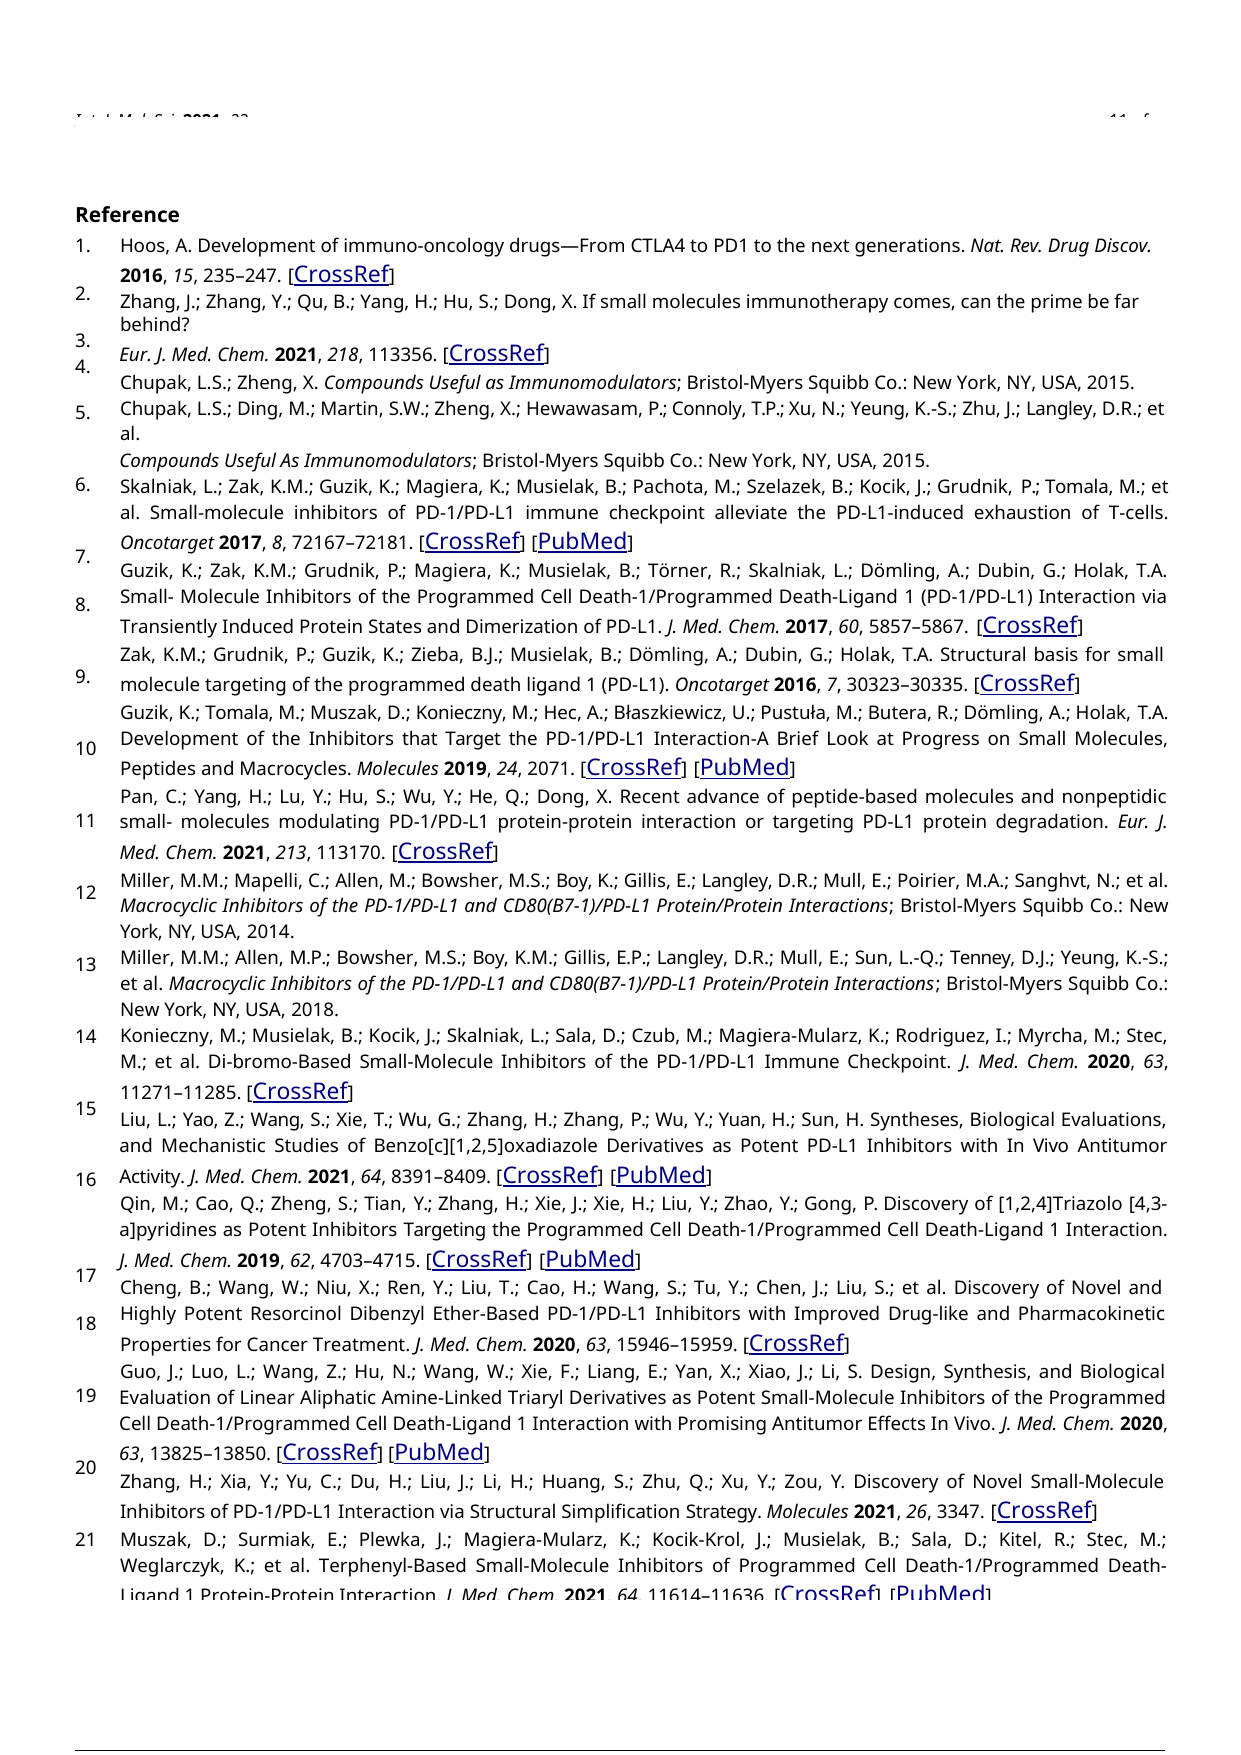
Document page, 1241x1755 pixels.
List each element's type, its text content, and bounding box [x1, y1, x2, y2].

text Liu, L.; Yao, Z.; Wang, S.; Xie, T.; Wu, G.; Zhang, H.; Zhang, P.; Wu, Y.; Yuan, H.; Sun, H. Syntheses, Biological Evaluations, and Mechanistic Studies of Benzo[c][1,2,5]oxadiazole Derivatives as Potent PD-L1 Inhibitors with In Vivo Antitumor Activity. J. Med. Chem. 2021, 64, 8391–8409. [CrossRef] [PubMed] [119, 1106, 1168, 1190]
text Hoos, A. Development of immuno-oncology drugs—From CTLA4 to PD1 to the next generations. Nat. Rev. Drug Discov. 2016, 15, 235–247. [CrossRef] [120, 232, 1168, 289]
text Chupak, L.S.; Ding, M.; Martin, S.W.; Zheng, X.; Hewawasam, P.; Connoly, T.P.; Xu, N.; Yeung, K.-S.; Zhu, J.; Langley, D.R.; et al. [120, 395, 1170, 446]
text 18. [75, 1311, 100, 1336]
text Compounds Useful As Immunomodulators; Bristol-Myers Squibb Co.: New York, NY, USA, 2015. [119, 447, 1170, 472]
text Int. J. Mol. Sci. 2021, 22, 11797 [75, 108, 294, 117]
text 13. [75, 951, 100, 976]
text 20. [75, 1454, 100, 1480]
text Konieczny, M.; Musielak, B.; Kocik, J.; Skalniak, L.; Sala, D.; Czub, M.; Magiera-Mularz, K.; Rodriguez, I.; Myrcha, M.; Stec, M.; et al. Di-bromo-Based Small-Molecule Inhibitors of the PD-1/PD-L1 Immune Checkpoint. J. Med. Chem. 2020, 63, 11271–11285. [CrossRef] [120, 1022, 1169, 1106]
text 14. [75, 1023, 100, 1048]
text Qin, M.; Cao, Q.; Zheng, S.; Tian, Y.; Zhang, H.; Xie, J.; Xie, H.; Liu, Y.; Zhao, Y.; Gong, P. Discovery of [1,2,4]Triazolo [4,3- a]pyridines as Potent Inhibitors Targeting the Programmed Cell Death-1/Programmed Cell Death-Ligand 1 Interaction. J. Med. Chem. 2019, 62, 4703–4715. [CrossRef] [PubMed] [119, 1190, 1168, 1274]
text 11 of 13 [1109, 108, 1167, 131]
text Muszak, D.; Surmiak, E.; Plewka, J.; Magiera-Mularz, K.; Kocik-Krol, J.; Musielak, B.; Sala, D.; Kitel, R.; Stec, M.; Weglarczyk, K.; et al. Terphenyl-Based Small-Molecule Inhibitors of Programmed Cell Death-1/Programmed Death-Ligand 1 Protein-Protein Interaction. J. Med. Chem. 2021, 64, 11614–11636. [CrossRef] [PubMed] [120, 1526, 1168, 1600]
text Miller, M.M.; Mapelli, C.; Allen, M.; Bowsher, M.S.; Boy, K.; Gillis, E.; Langley, D.R.; Mull, E.; Poirier, M.A.; Sanghvt, N.; et al. Macrocyclic Inhibitors of the PD-1/PD-L1 and CD80(B7-1)/PD-L1 Protein/Protein Interactions; Bristol-Myers Squibb Co.: New York, NY, USA, 2014. [120, 867, 1169, 944]
text 5. [75, 400, 91, 425]
text 17. [75, 1263, 100, 1288]
text Eur. J. Med. Chem. 2021, 218, 113356. [CrossRef] [119, 337, 1170, 368]
text 1. [75, 232, 91, 257]
text Chupak, L.S.; Zheng, X. Compounds Useful as Immunomodulators; Bristol-Myers Squibb Co.: New York, NY, USA, 2015. [120, 369, 1170, 394]
text Guo, J.; Luo, L.; Wang, Z.; Hu, N.; Wang, W.; Xie, F.; Liang, E.; Yan, X.; Xiao, J.; Li, S. Design, Synthesis, and Biological Evaluation of Linear Aliphatic Amine-Linked Triaryl Derivatives as Potent Small-Molecule Inhibitors of the Programmed Cell Death-1/Programmed Cell Death-Ligand 1 Interaction with Promising Antitumor Effects In Vivo. J. Med. Chem. 2020, 63, 13825–13850. [CrossRef] [PubMed] [119, 1358, 1168, 1468]
text Miller, M.M.; Allen, M.P.; Bowsher, M.S.; Boy, K.M.; Gillis, E.P.; Langley, D.R.; Mull, E.; Sun, L.-Q.; Tenney, D.J.; Yeung, K.-S.; et al. Macrocyclic Inhibitors of the PD-1/PD-L1 and CD80(B7-1)/PD-L1 Protein/Protein Interactions; Bristol-Myers Squibb Co.: New York, NY, USA, 2018. [120, 945, 1169, 1022]
text Pan, C.; Yang, H.; Lu, Y.; Hu, S.; Wu, Y.; He, Q.; Dong, X. Recent advance of peptide-based molecules and nonpeptidic small- molecules modulating PD-1/PD-L1 protein-protein interaction or targeting PD-L1 protein degradation. Eur. J. Med. Chem. 2021, 213, 113170. [CrossRef] [119, 783, 1168, 866]
text Cheng, B.; Wang, W.; Niu, X.; Ren, Y.; Liu, T.; Cao, H.; Wang, S.; Tu, Y.; Chen, J.; Liu, S.; et al. Discovery of Novel and Highly Potent Resorcinol Dibenzyl Ether-Based PD-1/PD-L1 Inhibitors with Improved Drug-like and Pharmacokinetic Properties for Cancer Treatment. J. Med. Chem. 2020, 63, 15946–15959. [CrossRef] [120, 1274, 1166, 1358]
text 8. [75, 591, 91, 617]
text 19. [75, 1382, 100, 1408]
text Guzik, K.; Tomala, M.; Muszak, D.; Konieczny, M.; Hec, A.; Błaszkiewicz, U.; Pustuła, M.; Butera, R.; Dömling, A.; Holak, T.A. Development of the Inhibitors that Target the PD-1/PD-L1 Interaction-A Brief Look at Progress on Small Molecules, Peptides and Macrocycles. Molecules 2019, 24, 2071. [CrossRef] [PubMed] [120, 699, 1169, 782]
text 10. [75, 735, 100, 761]
text 12. [75, 879, 100, 904]
text Zak, K.M.; Grudnik, P.; Guzik, K.; Zieba, B.J.; Musielak, B.; Dömling, A.; Dubin, G.; Holak, T.A. Structural basis for small molecule targeting of the programmed death ligand 1 (PD-L1). Oncotarget 2016, 7, 30323–30335. [CrossRef] [120, 641, 1165, 698]
text Zhang, J.; Zhang, Y.; Qu, B.; Yang, H.; Hu, S.; Dong, X. If small molecules immunotherapy comes, can the prime be far behind? [120, 290, 1170, 336]
text 6. [75, 472, 91, 497]
text References [75, 200, 181, 228]
text 4. [75, 354, 91, 377]
text 9. [75, 663, 91, 689]
text 21. [75, 1526, 100, 1552]
text 7. [75, 543, 91, 569]
text 3. [75, 328, 91, 353]
text 15. [75, 1095, 100, 1120]
text 11. [75, 807, 100, 833]
text Guzik, K.; Zak, K.M.; Grudnik, P.; Magiera, K.; Musielak, B.; Törner, R.; Skalniak, L.; Dömling, A.; Dubin, G.; Holak, T.A. Small- Molecule Inhibitors of the Programmed Cell Death-1/Programmed Death-Ligand 1 (PD-1/PD-L1) Interaction via Transiently Induced Protein States and Dimerization of PD-L1. J. Med. Chem. 2017, 60, 5857–5867. [CrossRef] [120, 557, 1168, 640]
text 2. [75, 280, 91, 305]
text Skalniak, L.; Zak, K.M.; Guzik, K.; Magiera, K.; Musielak, B.; Pachota, M.; Szelazek, B.; Kocik, J.; Grudnik, P.; Tomala, M.; et al. Small-molecule inhibitors of PD-1/PD-L1 immune checkpoint alleviate the PD-L1-induced exhaustion of T-cells. Oncotarget 2017, 8, 72167–72181. [CrossRef] [PubMed] [120, 473, 1169, 556]
text Zhang, H.; Xia, Y.; Yu, C.; Du, H.; Liu, J.; Li, H.; Huang, S.; Zhu, Q.; Xu, Y.; Zou, Y. Discovery of Novel Small-Molecule Inhibitors of PD-1/PD-L1 Interaction via Structural Simplification Strategy. Molecules 2021, 26, 3347. [CrossRef] [120, 1468, 1165, 1526]
text 16. [75, 1167, 100, 1192]
